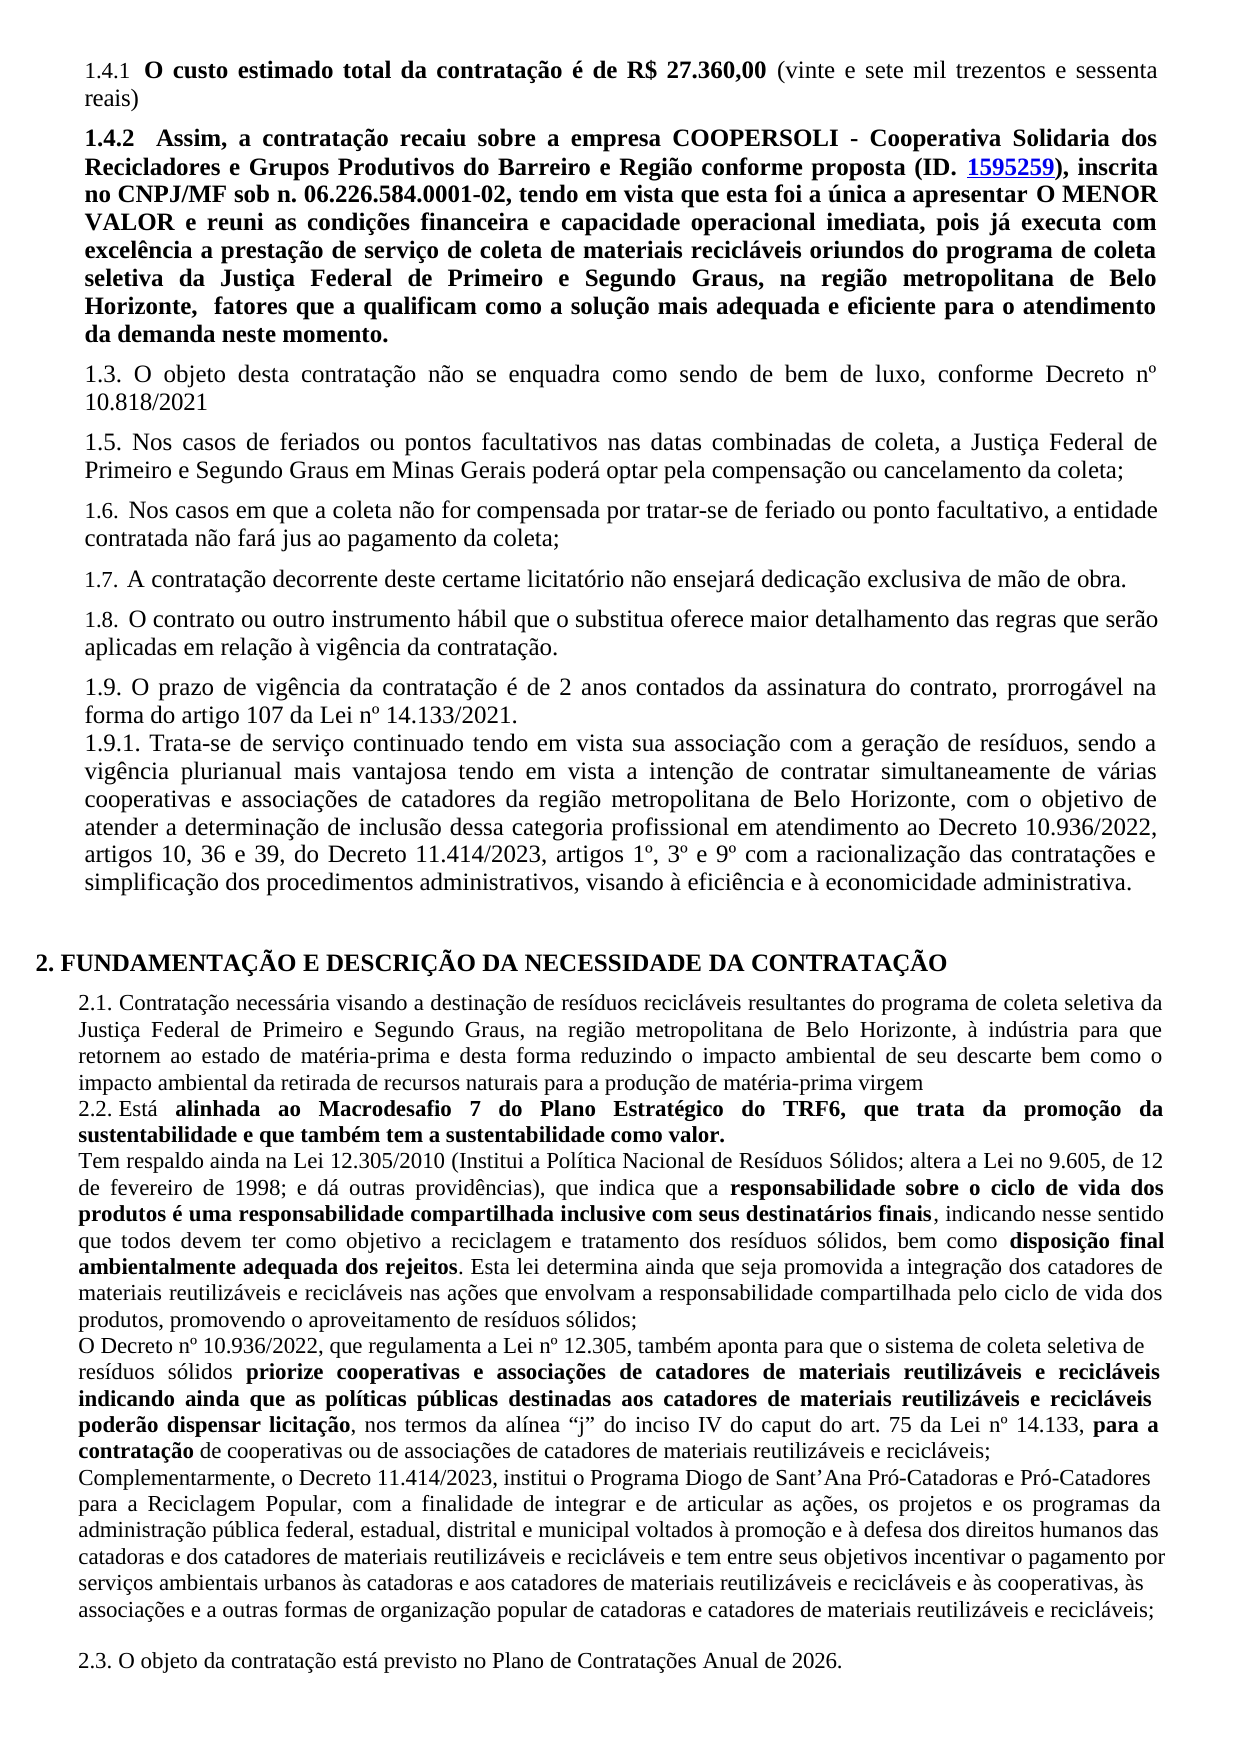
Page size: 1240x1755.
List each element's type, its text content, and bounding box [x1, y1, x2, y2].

list O contrato ou outro instrumento hábil que o substitua oferece maior detalhamento das regras que serão aplicadas em relação à vigência da contratação. [84, 605, 1158, 661]
list O objeto da contratação está previsto no Plano de Contratações Anual de 2026. [78, 1647, 1181, 1674]
list Trata-se de serviço continuado tendo em vista sua associação com a geração de resíduos, sendo a vigência plurianual mais vantajosa tendo em vista a intenção de contratar simultaneamente de várias cooperativas e associações de catadores da região metropolitana de Belo Horizonte, com o objetivo de atender a determinação de inclusão dessa categoria profissional em atendimento ao Decreto 10.936/2022, artigos 10, 36 e 39, do Decreto 11.414/2023, artigos 1º, 3º e 9º com a racionalização das contratações e simplificação dos procedimentos administrativos, visando à eficiência e à economicidade administrativa. [84, 729, 1158, 896]
text Tem respaldo ainda na Lei 12.305/2010 (Institui a Política Nacional de Resíduos Sólidos; altera a Lei no 9.605, de 12 de fevereiro de 1998; e dá outras providências), que indica que a responsabilidade sobre o ciclo de vida dos produtos é uma responsabilidade compartilhada inclusive com seus destinatários finais, indicando nesse sentido que todos devem ter como objetivo a reciclagem e tratamento dos resíduos sólidos, bem como disposição final ambientalmente adequada dos rejeitos. Esta lei determina ainda que seja promovida a integração dos catadores de materiais reutilizáveis e recicláveis nas ações que envolvam a responsabilidade compartilhada pelo ciclo de vida dos produtos, promovendo o aproveitamento de resíduos sólidos; [78, 1148, 1164, 1332]
text 1.3. O objeto desta contratação não se enquadra como sendo de bem de luxo, conforme Decreto nº 10.818/2021 [84, 360, 1158, 416]
list Contratação necessária visando a destinação de resíduos recicláveis resultantes do programa de coleta seletiva da Justiça Federal de Primeiro e Segundo Graus, na região metropolitana de Belo Horizonte, à indústria para que retornem ao estado de matéria-prima e desta forma reduzindo o impacto ambiental de seu descarte bem como o impacto ambiental da retirada de recursos naturais para a produção de matéria-prima virgem [78, 989, 1164, 1095]
list O prazo de vigência da contratação é de 2 anos contados da assinatura do contrato, prorrogável na forma do artigo 107 da Lei nº 14.133/2021. [84, 673, 1158, 729]
list O custo estimado total da contratação é de R$ 27.360,00 (vinte e sete mil trezentos e sessenta reais) [84, 56, 1158, 112]
list Nos casos de feriados ou pontos facultativos nas datas combinadas de coleta, a Justiça Federal de Primeiro e Segundo Graus em Minas Gerais poderá optar pela compensação ou cancelamento da coleta; [84, 428, 1158, 484]
subtitle Assim, a contratação recaiu sobre a empresa COOPERSOLI - Cooperativa Solidaria dos Recicladores e Grupos Produtivos do Barreiro e Região conforme proposta (ID. 1595259), inscrita no CNPJ/MF sob n. 06.226.584.0001-02, tendo em vista que esta foi a única a apresentar O MENOR VALOR e reuni as condições financeira e capacidade operacional imediata, pois já executa com excelência a prestação de serviço de coleta de materiais recicláveis oriundos do programa de coleta seletiva da Justiça Federal de Primeiro e Segundo Graus, na região metropolitana de Belo Horizonte, fatores que a qualificam como a solução mais adequada e eficiente para o atendimento da demanda neste momento. [84, 124, 1158, 348]
text O Decreto nº 10.936/2022, que regulamenta a Lei nº 12.305, também aponta para que o sistema de coleta seletiva de resíduos sólidos priorize cooperativas e associações de catadores de materiais reutilizáveis e recicláveis indicando ainda que as políticas públicas destinadas aos catadores de materiais reutilizáveis e recicláveis poderão dispensar licitação, nos termos da alínea “j” do inciso IV do caput do art. 75 da Lei nº 14.133, para a contratação de cooperativas ou de associações de catadores de materiais reutilizáveis e recicláveis; Complementarmente, o Decreto 11.414/2023, institui o Programa Diogo de Sant’Ana Pró-Catadoras e Pró-Catadores para a Reciclagem Popular, com a finalidade de integrar e de articular as ações, os projetos e os programas da administração pública federal, estadual, distrital e municipal voltados à promoção e à defesa dos direitos humanos das catadoras e dos catadores de materiais reutilizáveis e recicláveis e tem entre seus objetivos incentivar o pagamento por serviços ambientais urbanos às catadoras e aos catadores de materiais reutilizáveis e recicláveis e às cooperativas, às associações e a outras formas de organização popular de catadoras e catadores de materiais reutilizáveis e recicláveis; [78, 1332, 1181, 1622]
list A contratação decorrente deste certame licitatório não ensejará dedicação exclusiva de mão de obra. [84, 564, 1181, 593]
subtitle FUNDAMENTAÇÃO E DESCRIÇÃO DA NECESSIDADE DA CONTRATAÇÃO [35, 948, 1181, 977]
list Nos casos em que a coleta não for compensada por tratar-se de feriado ou ponto facultativo, a entidade contratada não fará jus ao pagamento da coleta; [84, 496, 1158, 552]
list Está alinhada ao Macrodesafio 7 do Plano Estratégico do TRF6, que trata da promoção da sustentabilidade e que também tem a sustentabilidade como valor. [78, 1095, 1164, 1148]
